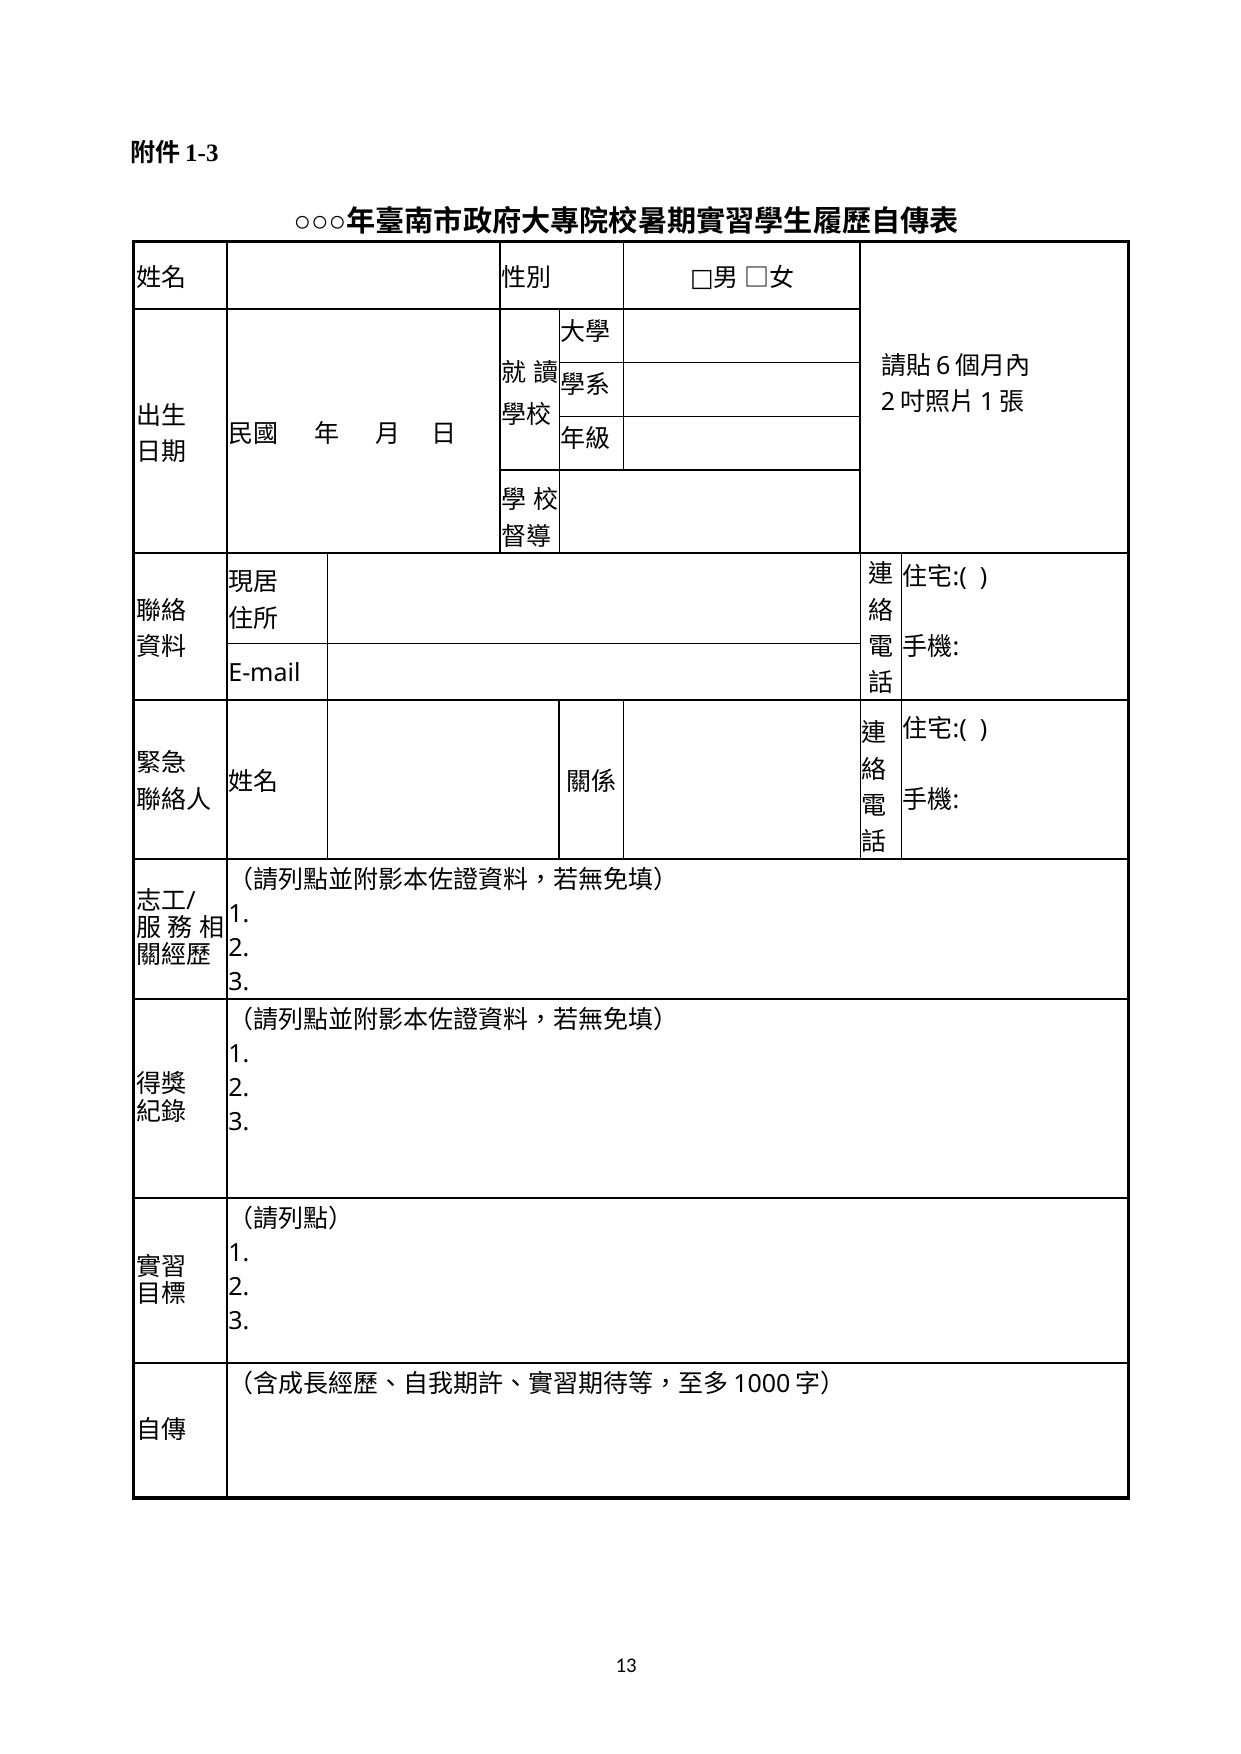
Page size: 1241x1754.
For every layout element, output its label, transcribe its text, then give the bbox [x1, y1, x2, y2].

table_cell （請列點並附影本佐證資料，若無免填） 1. 2. 3. [228, 860, 1127, 998]
table_header 性別 [501, 243, 623, 308]
table_cell （請列點並附影本佐證資料，若無免填） 1. 2. 3. [228, 1000, 1127, 1197]
table_cell [624, 701, 860, 858]
table_cell 住宅:( ) 手機: [902, 554, 1127, 699]
table_cell 實習 目標 [135, 1199, 226, 1362]
table_cell [328, 701, 558, 858]
table_cell 學系 [560, 363, 623, 416]
table_cell 志工/ 服務相關經歷 [135, 860, 226, 998]
table_header 姓名 [135, 243, 226, 308]
table_cell 連絡電話 [861, 701, 901, 858]
table_cell [624, 363, 859, 416]
text 附件1-3 [130, 133, 1122, 169]
table_cell 連絡電話 [861, 554, 901, 699]
table_header [228, 243, 499, 308]
table_cell 關係 [560, 701, 623, 858]
table_cell 得獎 紀錄 [135, 1000, 226, 1197]
table_cell [560, 471, 859, 552]
table_cell [624, 417, 859, 469]
table_cell 自傳 [135, 1364, 226, 1496]
table_cell [624, 310, 859, 362]
table_cell 聯絡 資料 [135, 554, 226, 699]
table_header 請貼6個月內 2吋照片1張 [861, 243, 1127, 552]
table_cell 現居 住所 [228, 554, 327, 642]
table_cell 民國 年 月 日 [228, 310, 499, 552]
table_cell [328, 644, 860, 699]
table_cell 年級 [560, 417, 623, 469]
table_cell 大學 [560, 310, 623, 362]
table_cell （含成長經歷、自我期許、實習期待等，至多1000字） [228, 1364, 1127, 1496]
table_cell 緊急 聯絡人 [135, 701, 226, 858]
text ○○○年臺南市政府大專院校暑期實習學生履歷自傳表 [130, 198, 1122, 240]
table_cell [328, 554, 860, 642]
table_cell 出生 日期 [135, 310, 226, 552]
table_cell 學校督導 [501, 471, 559, 552]
table_cell 姓名 [228, 701, 327, 858]
table_cell 就讀學校 [501, 310, 559, 469]
table_cell （請列點） 1. 2. 3. [228, 1199, 1127, 1362]
table_cell 住宅:( ) 手機: [902, 701, 1127, 858]
table_header □男 □女 [624, 243, 859, 308]
table_cell E-mail [228, 644, 327, 699]
